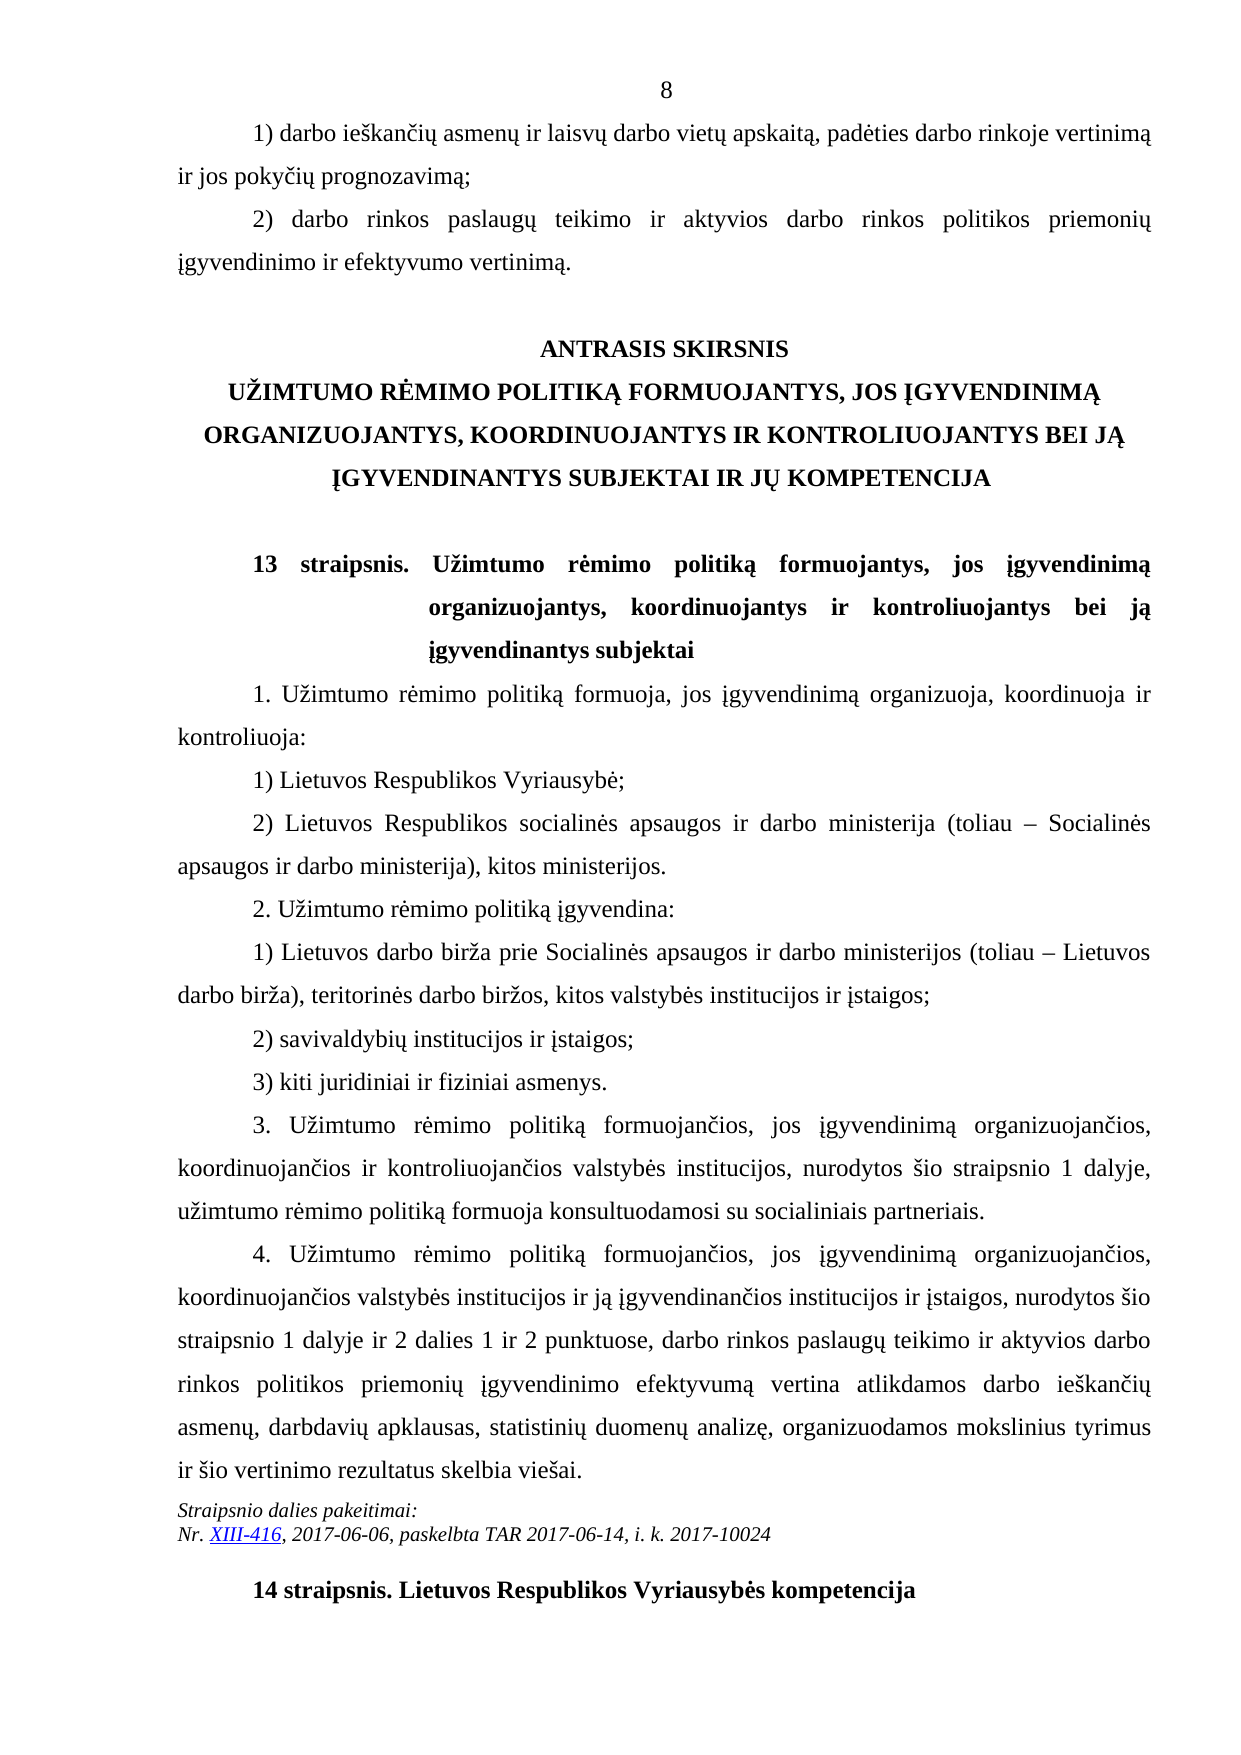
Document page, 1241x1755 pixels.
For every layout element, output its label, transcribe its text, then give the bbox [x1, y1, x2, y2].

text UŽIMTUMO RĖMIMO POLITIKĄ FORMUOJANTYS, JOS ĮGYVENDINIMĄ ORGANIZUOJANTYS, KOORDINUOJANTYS IR KONTROLIUOJANTYS BEI JĄ ĮGYVENDINANTYS SUBJEKTAI IR JŲ KOMPETENCIJA [177, 377, 1152, 492]
text 14 straipsnis. Lietuvos Respublikos Vyriausybės kompetencija [177, 1575, 1152, 1604]
text 1) darbo ieškančių asmenų ir laisvų darbo vietų apskaitą, padėties darbo rinkoje vertinimą ir jos pokyčių prognozavimą; [177, 118, 1152, 190]
text 3. Užimtumo rėmimo politiką formuojančios, jos įgyvendinimą organizuojančios, koordinuojančios ir kontroliuojančios valstybės institucijos, nurodytos šio straipsnio 1 dalyje, užimtumo rėmimo politiką formuoja konsultuodamosi su socialiniais partneriais. [177, 1110, 1152, 1225]
text 2) darbo rinkos paslaugų teikimo ir aktyvios darbo rinkos politikos priemonių įgyvendinimo ir efektyvumo vertinimą. [177, 204, 1152, 276]
text 3) kiti juridiniai ir fiziniai asmenys. [177, 1067, 1152, 1096]
text ANTRASIS SKIRSNIS [177, 334, 1152, 362]
text 1) Lietuvos Respublikos Vyriausybė; [177, 765, 1152, 794]
text Nr. XIII-416, 2017-06-06, paskelbta TAR 2017-06-14, i. k. 2017-10024 [177, 1522, 1152, 1546]
text 2. Užimtumo rėmimo politiką įgyvendina: [177, 894, 1152, 923]
text 13 straipsnis. Užimtumo rėmimo politiką formuojantys, jos įgyvendinimą organizuojantys, koordinuojantys ir kontroliuojantys bei ją įgyvendinantys subjektai [252, 549, 1152, 664]
text 1. Užimtumo rėmimo politiką formuoja, jos įgyvendinimą organizuoja, koordinuoja ir kontroliuoja: [177, 679, 1152, 751]
text 2) Lietuvos Respublikos socialinės apsaugos ir darbo ministerija (toliau – Socialinės apsaugos ir darbo ministerija), kitos ministerijos. [177, 808, 1152, 880]
text 1) Lietuvos darbo birža prie Socialinės apsaugos ir darbo ministerijos (toliau – Lietuvos darbo birža), teritorinės darbo biržos, kitos valstybės institucijos ir įstaigos; [177, 937, 1152, 1009]
text 2) savivaldybių institucijos ir įstaigos; [177, 1024, 1152, 1052]
text 4. Užimtumo rėmimo politiką formuojančios, jos įgyvendinimą organizuojančios, koordinuojančios valstybės institucijos ir ją įgyvendinančios institucijos ir įstaigos, nurodytos šio straipsnio 1 dalyje ir 2 dalies 1 ir 2 punktuose, darbo rinkos paslaugų teikimo ir aktyvios darbo rinkos politikos priemonių įgyvendinimo efektyvumą vertina atlikdamos darbo ieškančių asmenų, darbdavių apklausas, statistinių duomenų analizę, organizuodamos mokslinius tyrimus ir šio vertinimo rezultatus skelbia viešai. [177, 1239, 1152, 1484]
text Straipsnio dalies pakeitimai: [177, 1498, 1152, 1522]
